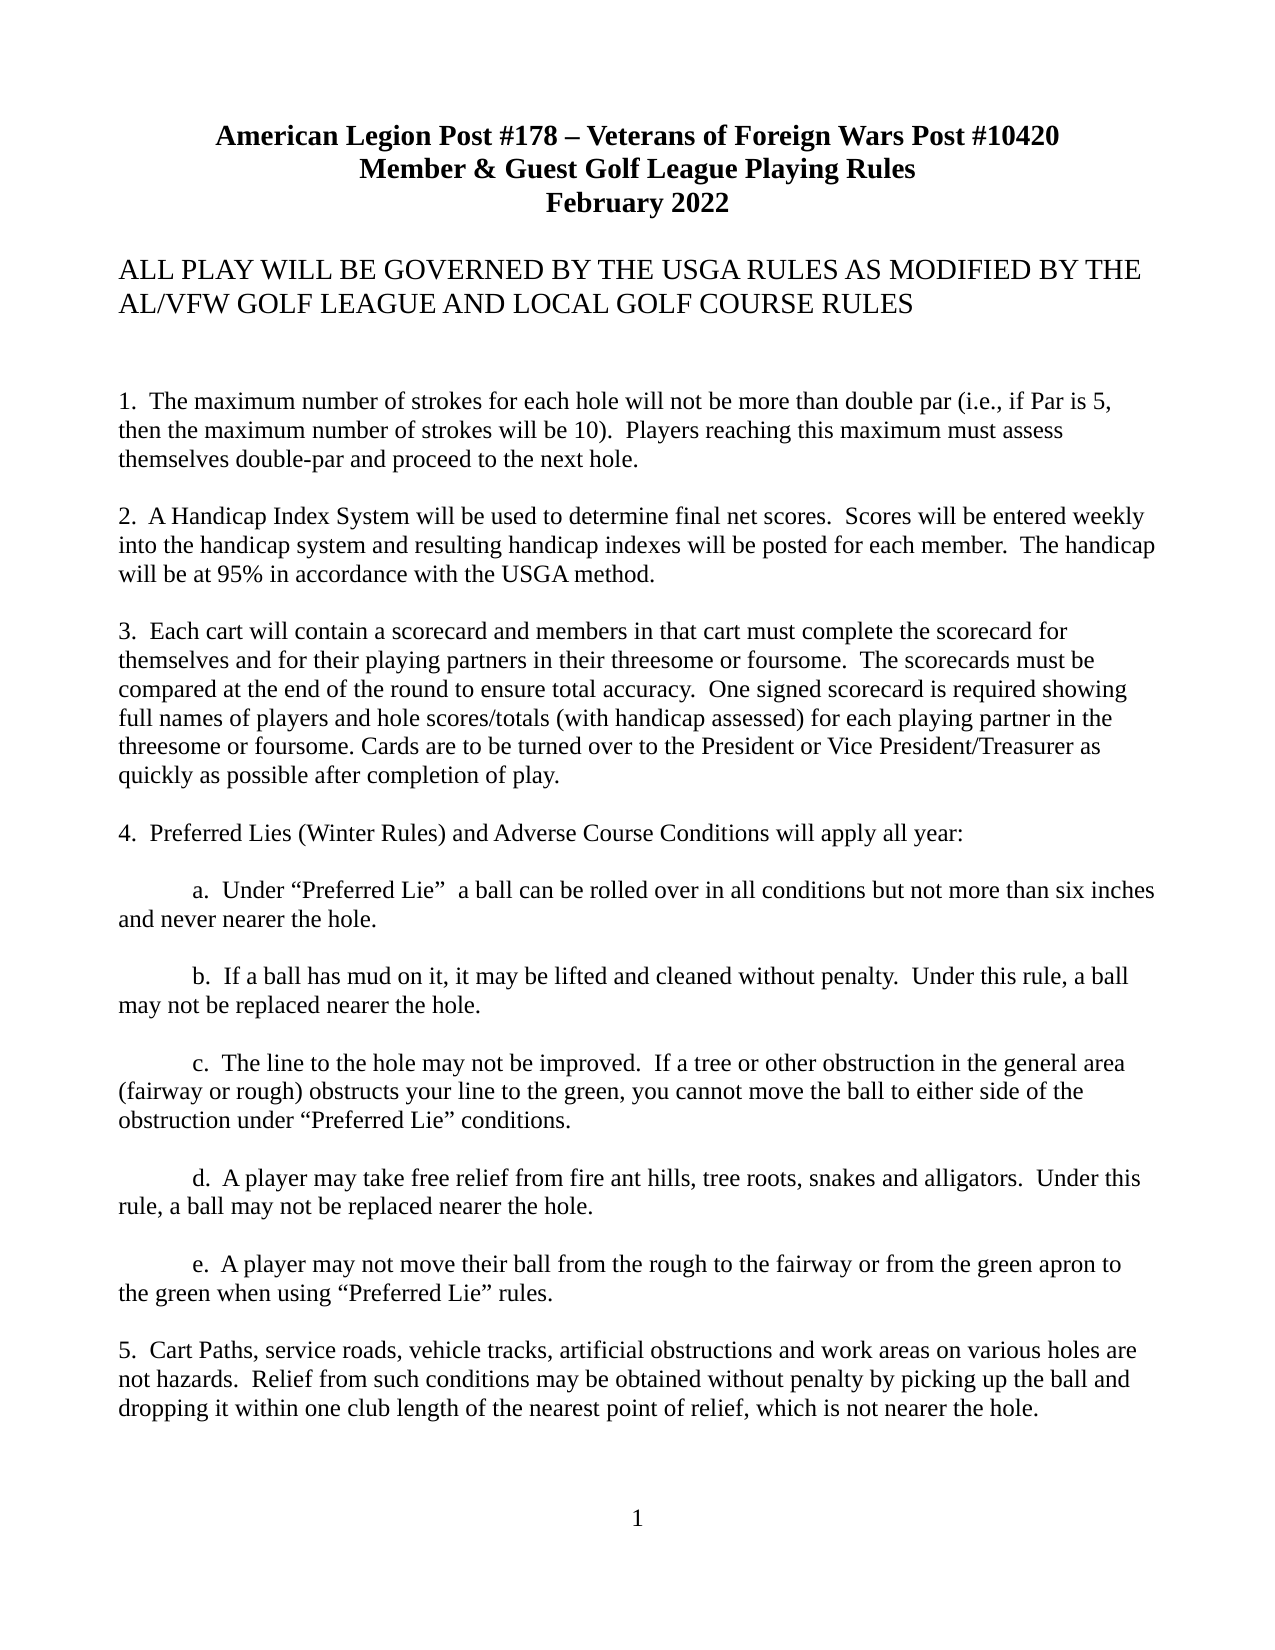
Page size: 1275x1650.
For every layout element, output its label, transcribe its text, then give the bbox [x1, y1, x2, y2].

text 5. Cart Paths, service roads, vehicle tracks, artificial obstructions and work areas on various holes are not hazards. Relief from such conditions may be obtained without penalty by picking up the ball and dropping it within one club length of the nearest point of relief, which is not nearer the hole. [118, 1335, 1157, 1421]
text 3. Each cart will contain a scorecard and members in that cart must complete the scorecard for themselves and for their playing partners in their threesome or foursome. The scorecards must be compared at the end of the round to ensure total accuracy. One signed scorecard is required showing full names of players and hole scores/totals (with handicap assessed) for each playing partner in the threesome or foursome. Cards are to be turned over to the President or Vice President/Treasurer as quickly as possible after completion of play. [118, 616, 1157, 789]
text c. The line to the hole may not be improved. If a tree or other obstruction in the general area (fairway or rough) obstructs your line to the green, you cannot move the ball to either side of the obstruction under “Preferred Lie” conditions. [118, 1048, 1157, 1134]
text ALL PLAY WILL BE GOVERNED BY THE USGA RULES AS MODIFIED BY THE AL/VFW GOLF LEAGUE AND LOCAL GOLF COURSE RULES [118, 252, 1157, 319]
text a. Under “Preferred Lie” a ball can be rolled over in all conditions but not more than six inches and never nearer the hole. [118, 875, 1157, 933]
text 4. Preferred Lies (Winter Rules) and Adverse Course Conditions will apply all year: [118, 818, 1157, 846]
text b. If a ball has mud on it, it may be lifted and cleaned without penalty. Under this rule, a ball may not be replaced nearer the hole. [118, 961, 1157, 1019]
text d. A player may take free relief from fire ant hills, tree roots, snakes and alligators. Under this rule, a ball may not be replaced nearer the hole. [118, 1163, 1157, 1220]
text 2. A Handicap Index System will be used to determine final net scores. Scores will be entered weekly into the handicap system and resulting handicap indexes will be posted for each member. The handicap will be at 95% in accordance with the USGA method. [118, 501, 1157, 588]
text February 2022 [118, 185, 1157, 219]
text e. A player may not move their ball from the rough to the fairway or from the green apron to the green when using “Preferred Lie” rules. [118, 1249, 1157, 1306]
text Member & Guest Golf League Playing Rules [118, 152, 1157, 185]
text American Legion Post #178 – Veterans of Foreign Wars Post #10420 [118, 118, 1157, 152]
text 1. The maximum number of strokes for each hole will not be more than double par (i.e., if Par is 5, then the maximum number of strokes will be 10). Players reaching this maximum must assess themselves double-par and proceed to the next hole. [118, 386, 1157, 473]
